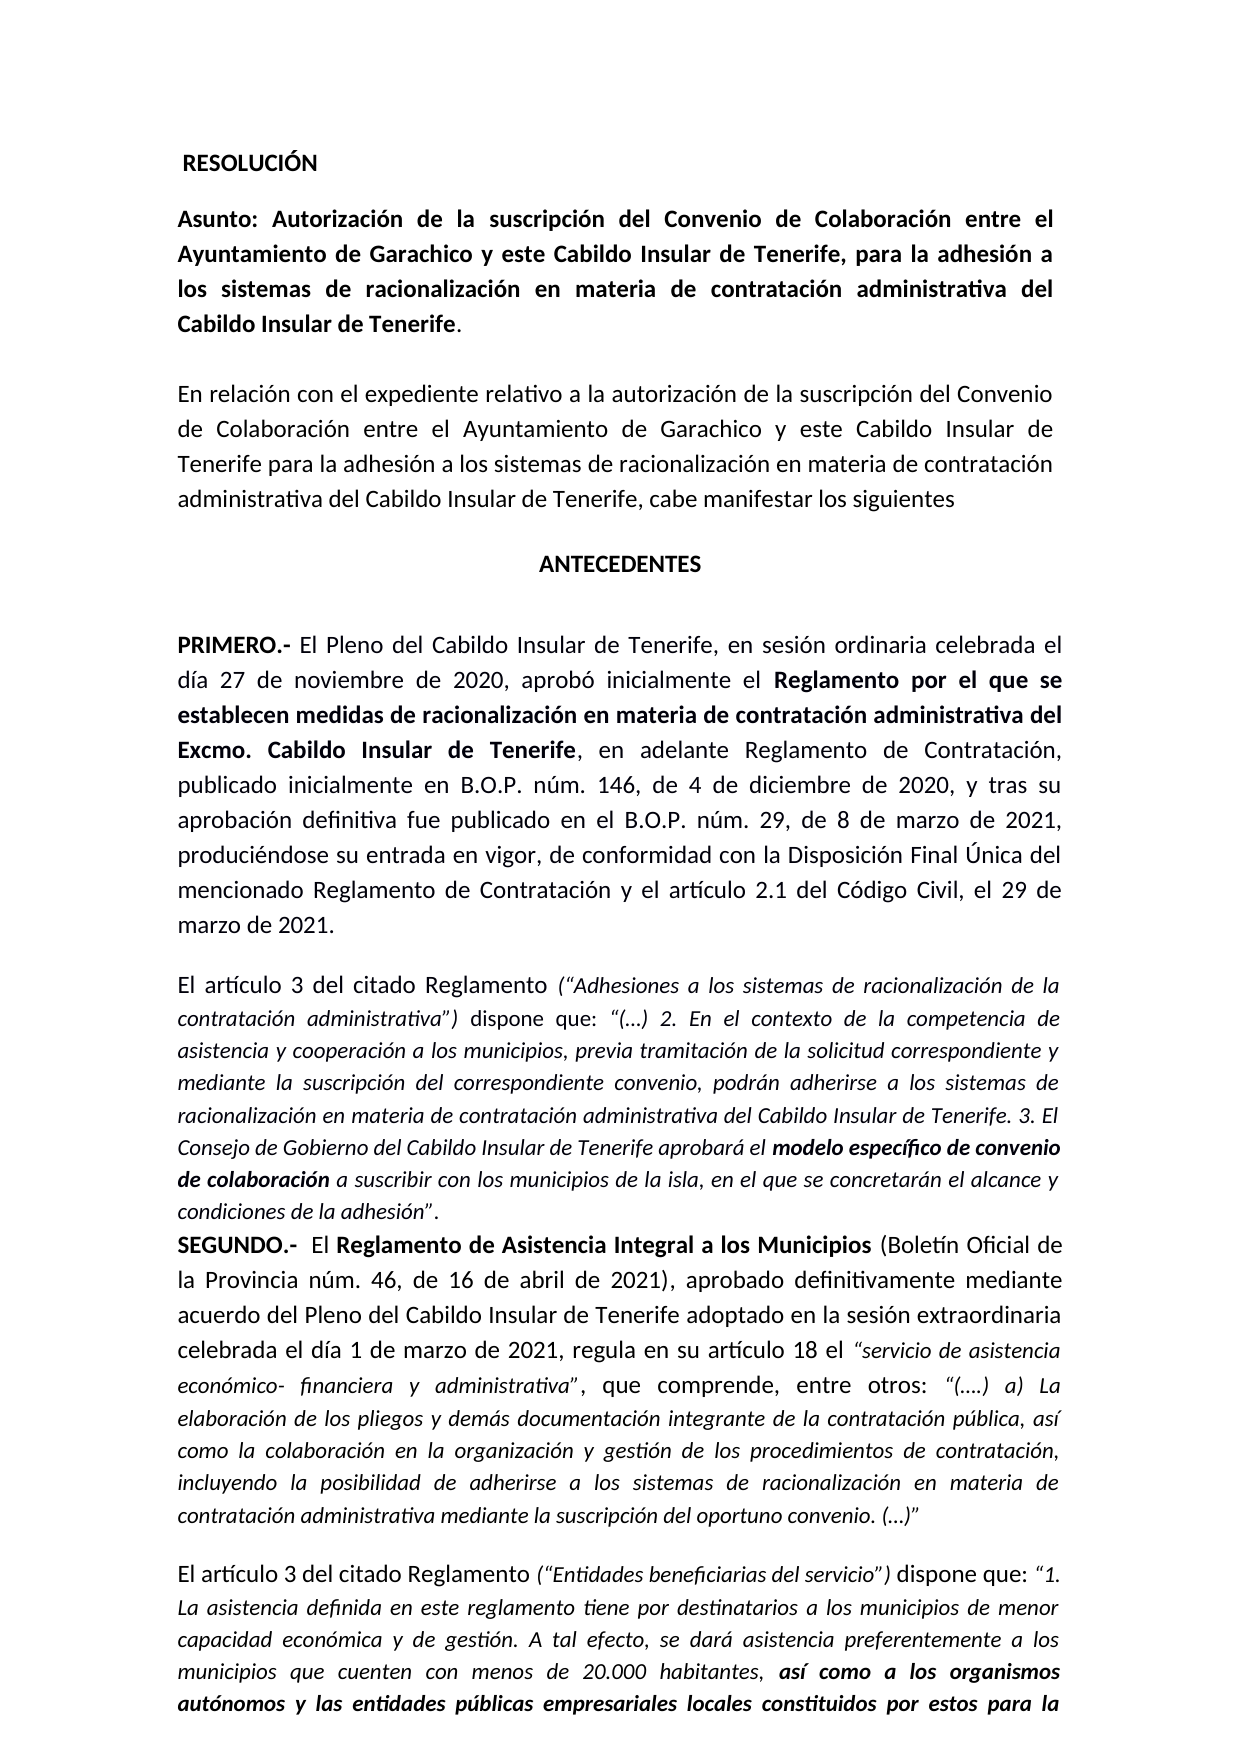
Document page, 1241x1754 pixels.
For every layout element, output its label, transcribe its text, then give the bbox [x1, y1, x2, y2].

text El artículo 3 del citado Reglamento (“Adhesiones a los sistemas de racionalización de la contratación administrativa”) dispone que: “(…) 2. En el contexto de la competencia de asistencia y cooperación a los municipios, previa tramitación de la solicitud correspondiente y mediante la suscripción del correspondiente convenio, podrán adherirse a los sistemas de racionalización en materia de contratación administrativa del Cabildo Insular de Tenerife. 3. El Consejo de Gobierno del Cabildo Insular de Tenerife aprobará el modelo específico de convenio de colaboración a suscribir con los municipios de la isla, en el que se concretarán el alcance y condiciones de la adhesión”. [177, 969, 1063, 1225]
text Asunto: Autorización de la suscripción del Convenio de Colaboración entre el Ayuntamiento de Garachico y este Cabildo Insular de Tenerife, para la adhesión a los sistemas de racionalización en materia de contratación administrativa del Cabildo Insular de Tenerife. [177, 203, 1054, 339]
text RESOLUCIÓN [177, 148, 1063, 178]
text El artículo 3 del citado Reglamento (“Entidades beneficiarias del servicio”) dispone que: “1. La asistencia definida en este reglamento tiene por destinatarios a los municipios de menor capacidad económica y de gestión. A tal efecto, se dará asistencia preferentemente a los municipios que cuenten con menos de 20.000 habitantes, así como a los organismos autónomos y las entidades públicas empresariales locales constituidos por estos para la [177, 1558, 1063, 1717]
text SEGUNDO.- El Reglamento de Asistencia Integral a los Municipios (Boletín Oficial de la Provincia núm. 46, de 16 de abril de 2021), aprobado definitivamente mediante acuerdo del Pleno del Cabildo Insular de Tenerife adoptado en la sesión extraordinaria celebrada el día 1 de marzo de 2021, regula en su artículo 18 el “servicio de asistencia económico- financiera y administrativa”, que comprende, entre otros: “(….) a) La elaboración de los pliegos y demás documentación integrante de la contratación pública, así como la colaboración en la organización y gestión de los procedimientos de contratación, incluyendo la posibilidad de adherirse a los sistemas de racionalización en materia de contratación administrativa mediante la suscripción del oportuno convenio. (…)” [177, 1229, 1063, 1529]
text En relación con el expediente relativo a la autorización de la suscripción del Convenio de Colaboración entre el Ayuntamiento de Garachico y este Cabildo Insular de Tenerife para la adhesión a los sistemas de racionalización en materia de contratación administrativa del Cabildo Insular de Tenerife, cabe manifestar los siguientes [177, 378, 1054, 514]
text ANTECEDENTES [177, 549, 1063, 579]
text PRIMERO.- El Pleno del Cabildo Insular de Tenerife, en sesión ordinaria celebrada el día 27 de noviembre de 2020, aprobó inicialmente el Reglamento por el que se establecen medidas de racionalización en materia de contratación administrativa del Excmo. Cabildo Insular de Tenerife, en adelante Reglamento de Contratación, publicado inicialmente en B.O.P. núm. 146, de 4 de diciembre de 2020, y tras su aprobación definitiva fue publicado en el B.O.P. núm. 29, de 8 de marzo de 2021, produciéndose su entrada en vigor, de conformidad con la Disposición Final Única del mencionado Reglamento de Contratación y el artículo 2.1 del Código Civil, el 29 de marzo de 2021. [177, 629, 1063, 940]
